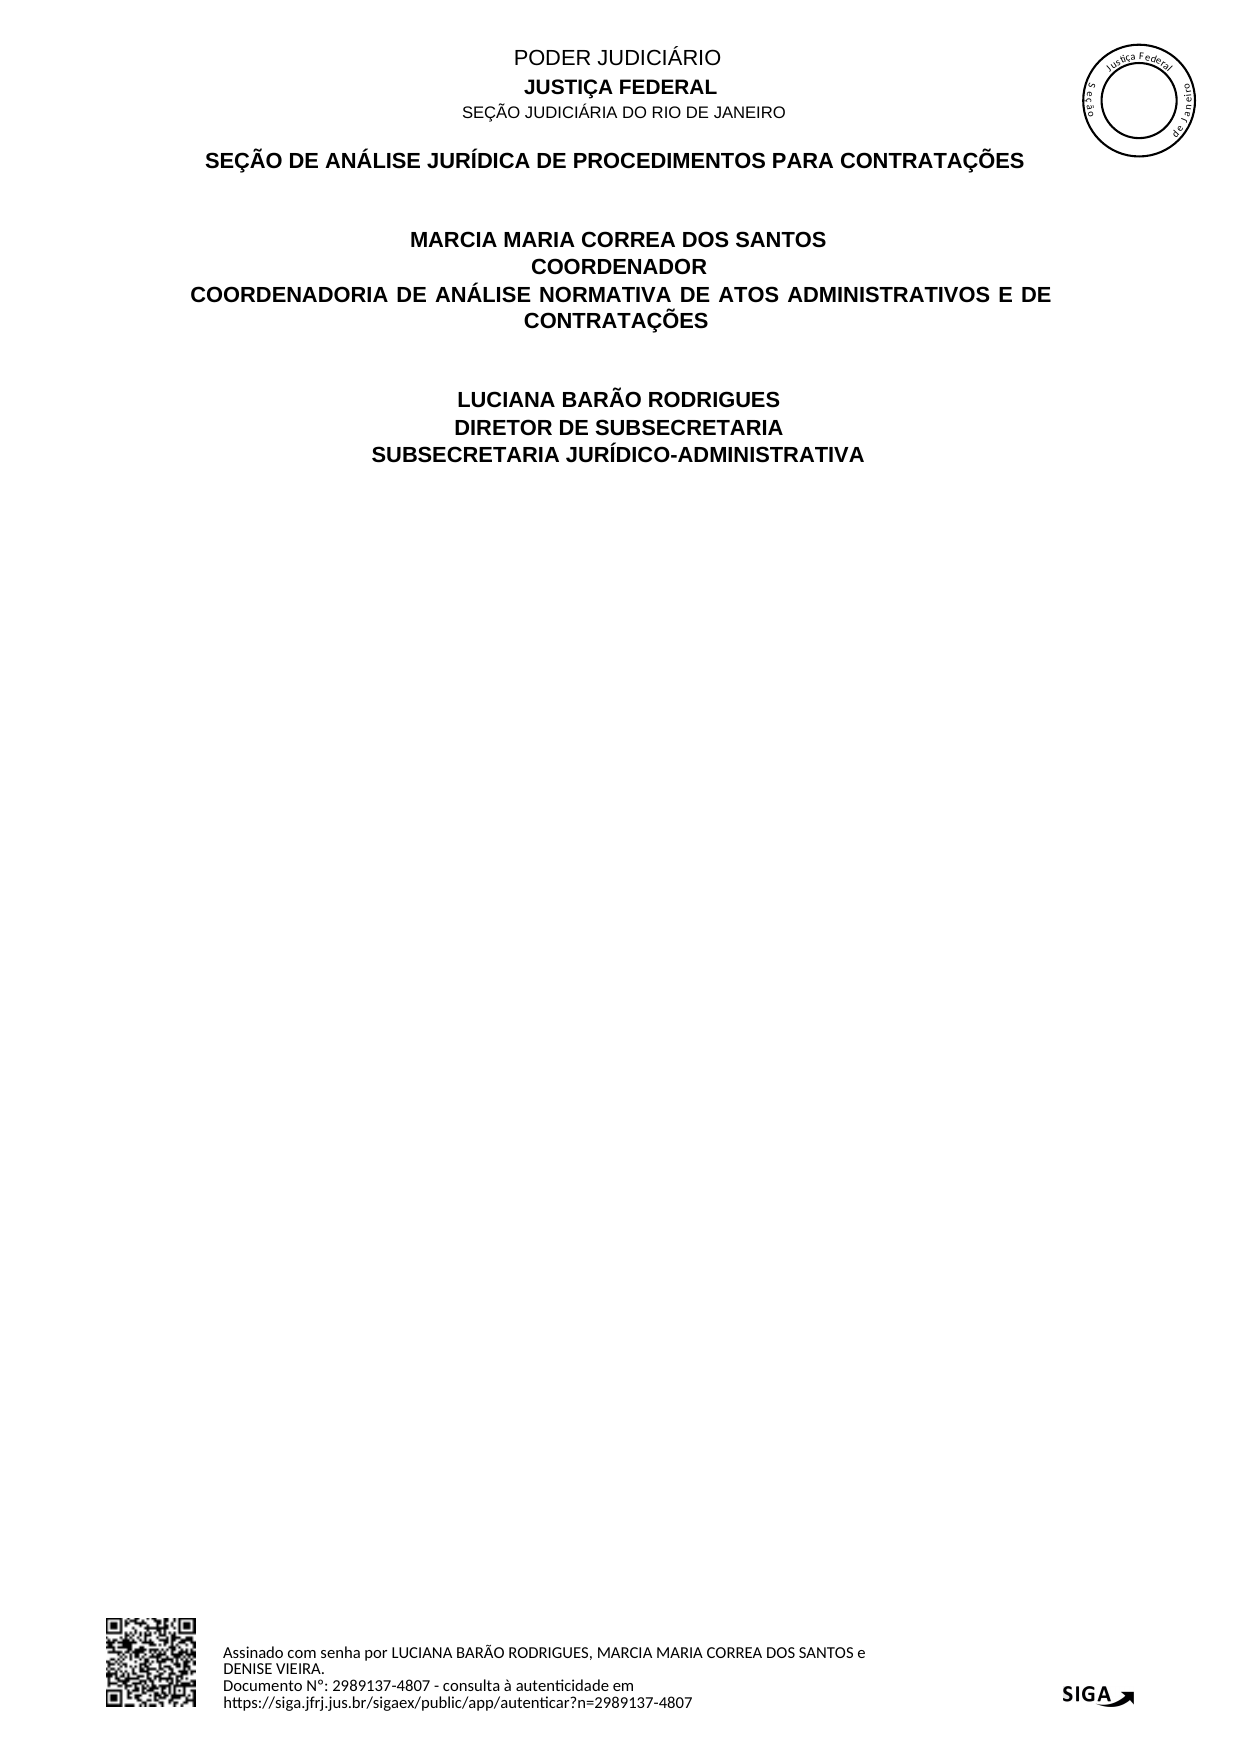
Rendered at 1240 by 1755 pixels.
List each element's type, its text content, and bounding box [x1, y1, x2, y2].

text DIRETOR DE SUBSECRETARIA [454, 414, 1052, 440]
text SUBSECRETARIA JURÍDICO-ADMINISTRATIVA [371, 442, 1052, 467]
text SEÇÃO DE ANÁLISE JURÍDICA DE PROCEDIMENTOS PARA CONTRATAÇÕES [205, 148, 1052, 173]
text COORDENADORIA DE ANÁLISE NORMATIVA DE ATOS ADMINISTRATIVOS E DE CONTRATAÇÕES [190, 281, 1052, 333]
text COORDENADOR [531, 254, 1052, 279]
text LUCIANA BARÃO RODRIGUES [457, 387, 1052, 413]
text MARCIA MARIA CORREA DOS SANTOS [410, 227, 1052, 252]
